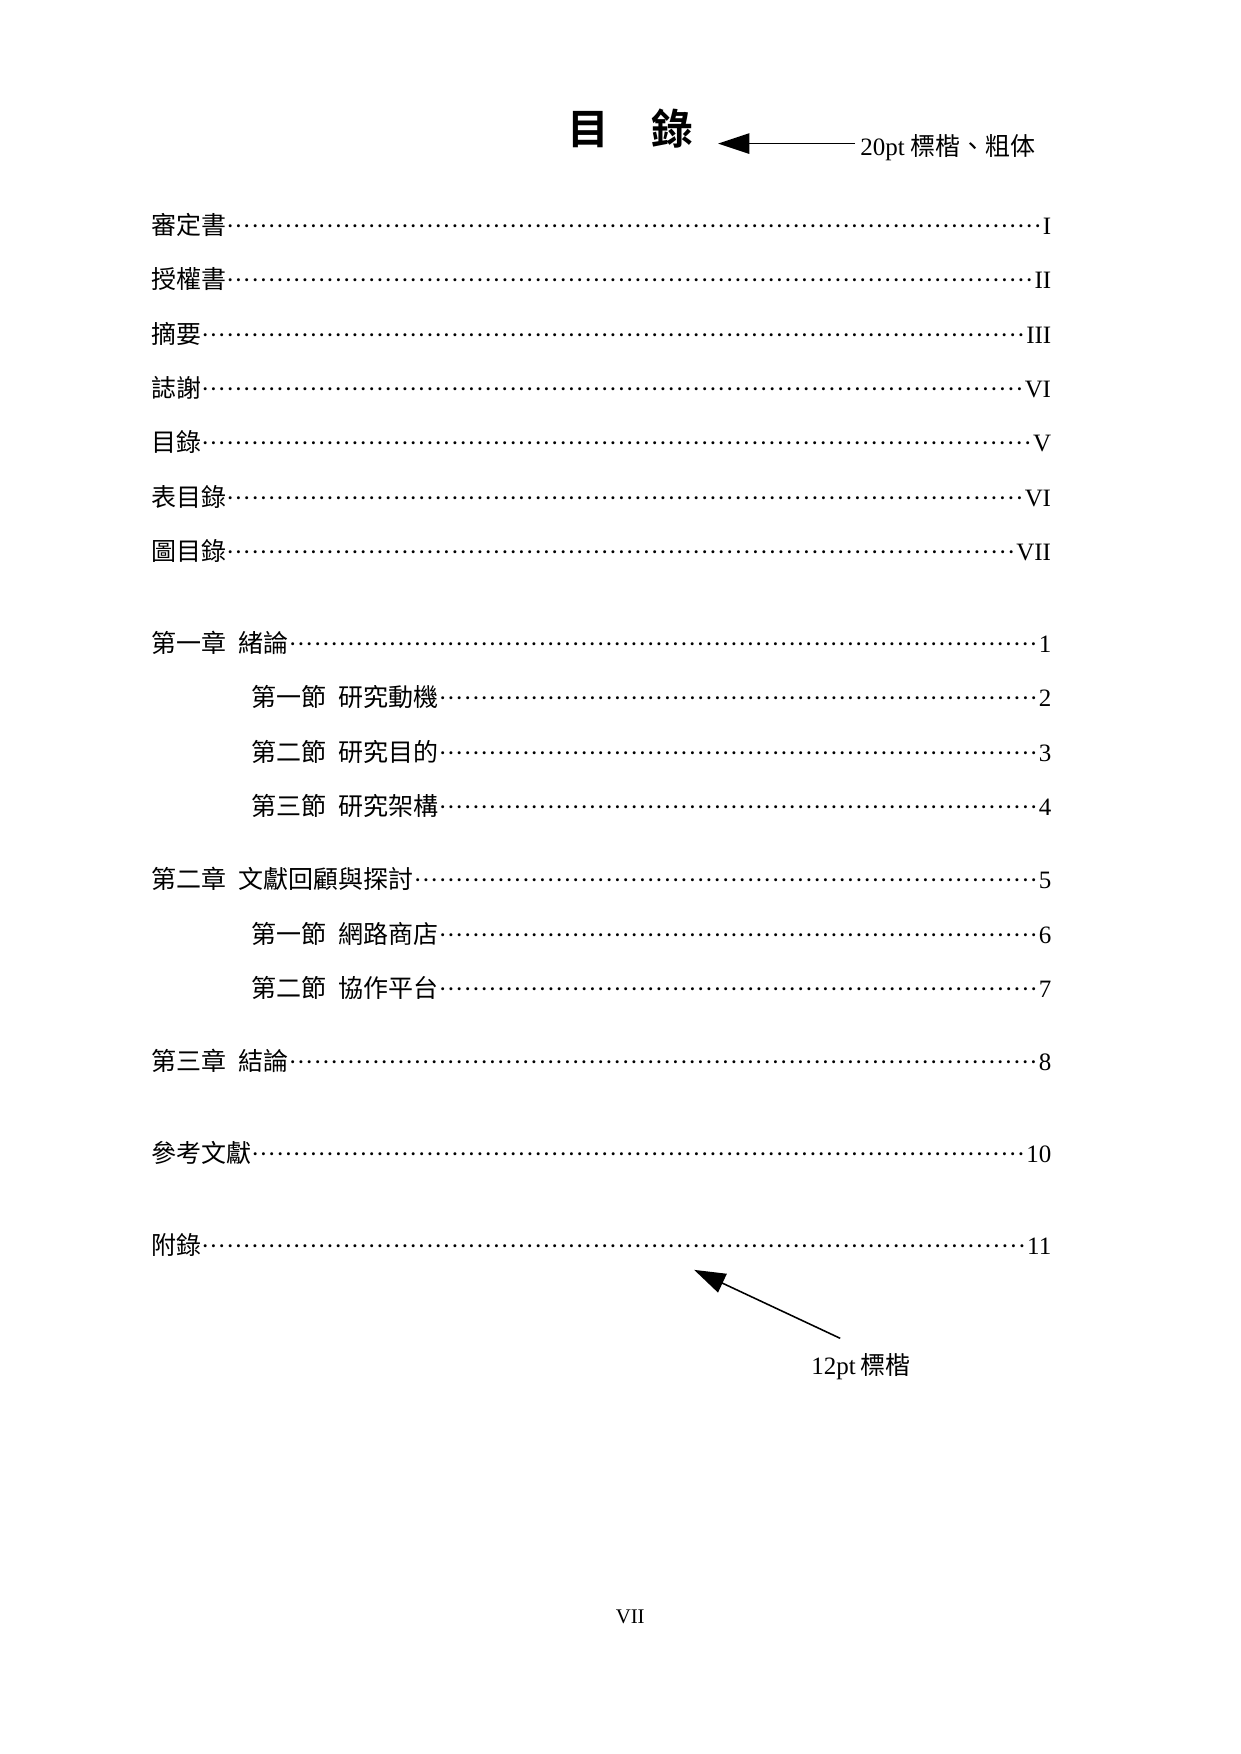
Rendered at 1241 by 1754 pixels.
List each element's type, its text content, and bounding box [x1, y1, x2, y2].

text 摘要 III [151, 314, 1109, 350]
text 第二節 研究目的 3 [251, 732, 1109, 768]
text 第三章 結論 8 [151, 1042, 1109, 1078]
text 第三節 研究架構 4 [251, 787, 1109, 823]
text 12pt標楷 [709, 1346, 910, 1382]
text [694, 1338, 925, 1432]
text 20pt標楷、粗体 [833, 126, 1034, 163]
text 第一章 緒論 1 [151, 623, 1109, 660]
text 第二章 文獻回顧與探討 5 [151, 860, 1109, 896]
text 審定書 I [151, 119, 1109, 242]
text 表目錄 VI [151, 477, 1109, 513]
text 第一節 研究動機 2 [251, 678, 1109, 714]
text 授權書 II [151, 260, 1109, 296]
text 參考文獻 10 [151, 1133, 1109, 1170]
text 誌謝 VI [151, 368, 1109, 405]
text 圖目錄 VII [151, 532, 1109, 568]
text 附錄 11 [151, 1225, 1109, 1262]
text 第二節 協作平台 7 [251, 968, 1109, 1005]
text 目 錄 [151, 96, 1109, 157]
text 目錄 V [151, 423, 1109, 459]
text 第一節 網路商店 6 [251, 914, 1109, 950]
